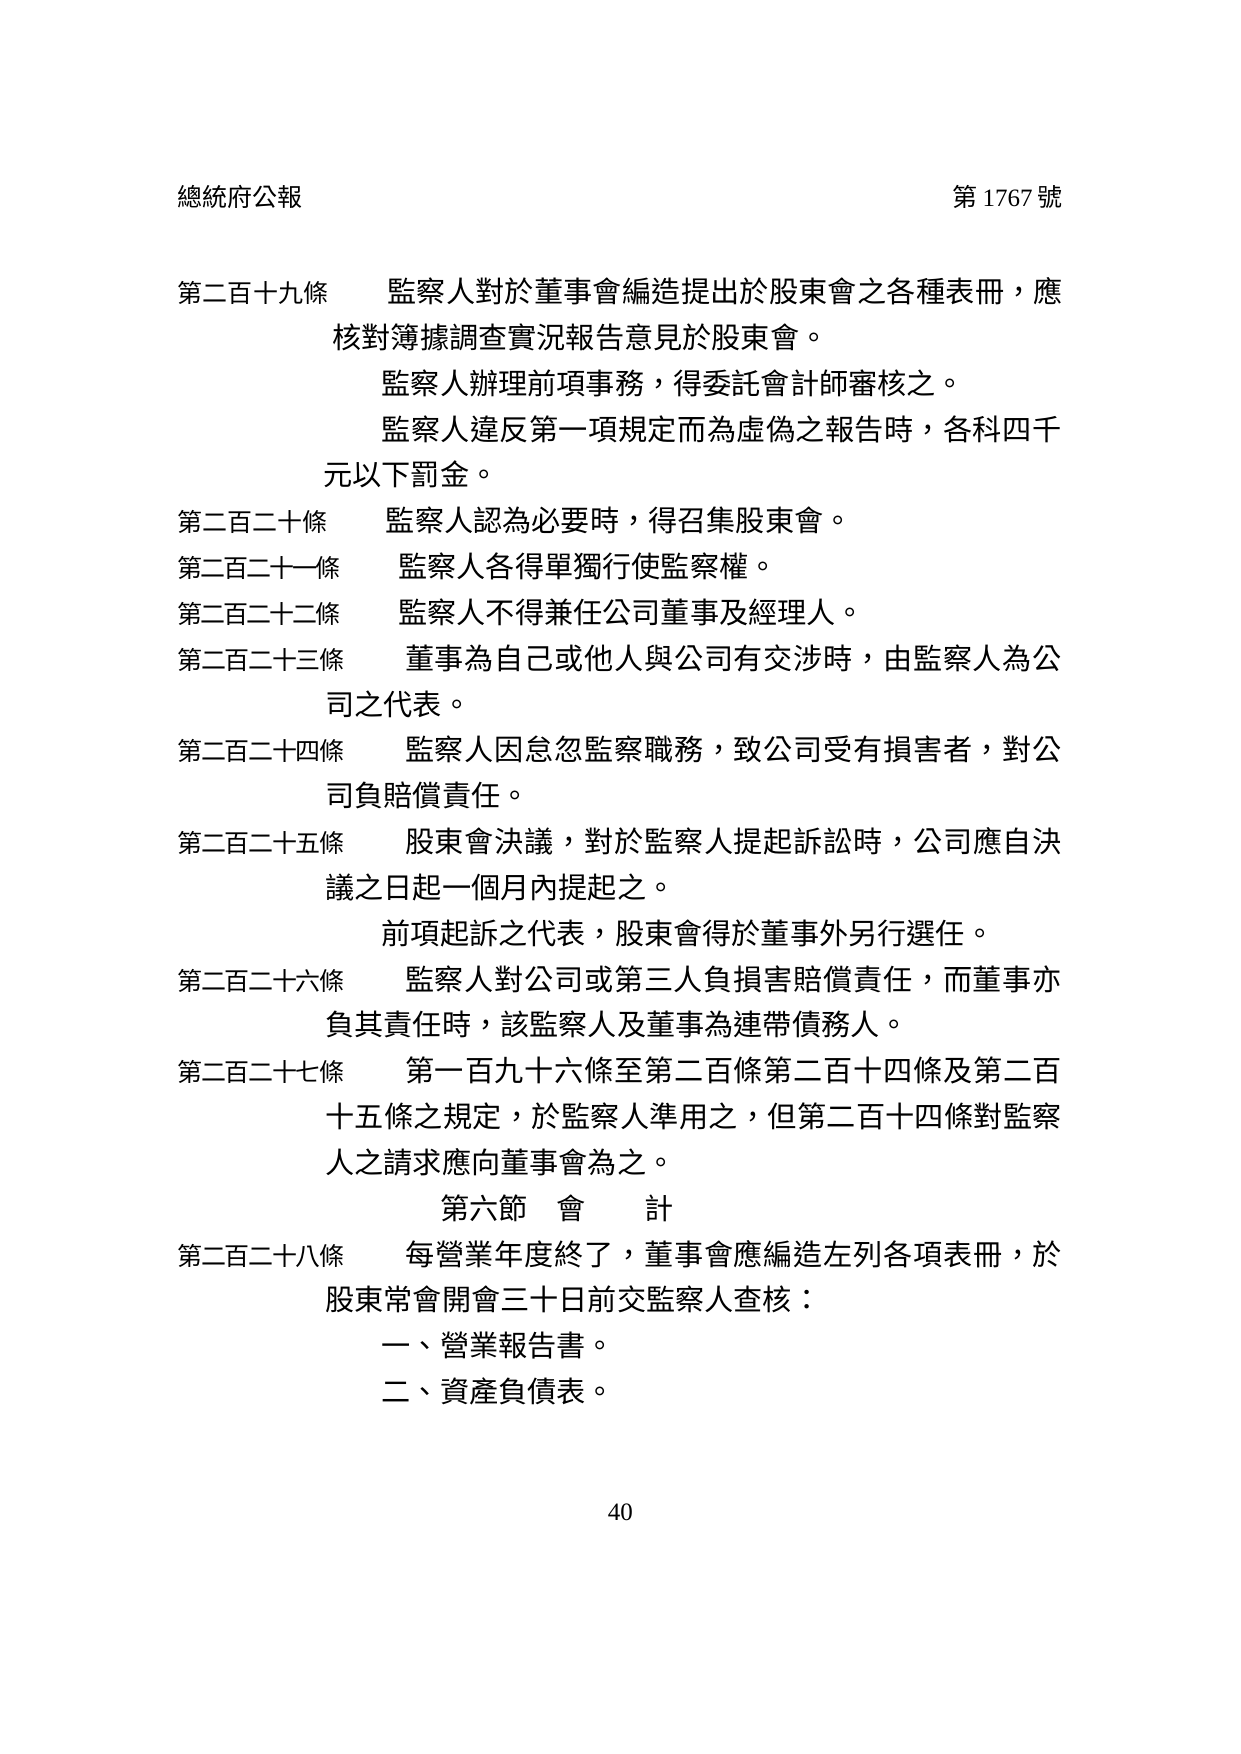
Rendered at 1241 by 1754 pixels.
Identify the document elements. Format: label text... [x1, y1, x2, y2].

text 第二百十九條 監察人對於董事會編造提出於股東會之各種表冊，應核對簿據調查實況報告意見於股東會。 [177, 266, 1063, 357]
text 第二百二十二條 監察人不得兼任公司董事及經理人。 [177, 587, 1063, 632]
text 第二百二十一條 監察人各得單獨行使監察權。 [177, 541, 1063, 587]
text 第二百二十五條 股東會決議，對於監察人提起訴訟時，公司應自決議之日起一個月內提起之。 [177, 816, 1063, 907]
text 二、資產負債表。 [381, 1366, 1063, 1412]
text 監察人違反第一項規定而為虛偽之報告時，各科四千元以下罰金。 [323, 403, 1063, 495]
text 一、營業報告書。 [381, 1320, 1063, 1366]
text 第二百二十條 監察人認為必要時，得召集股東會。 [177, 495, 1063, 541]
text 第六節 會 計 [440, 1182, 1063, 1228]
text 第二百二十三條 董事為自己或他人與公司有交涉時，由監察人為公司之代表。 [177, 632, 1063, 724]
text 前項起訴之代表，股東會得於董事外另行選任。 [323, 907, 1063, 953]
text 第二百二十八條 每營業年度終了，董事會應編造左列各項表冊，於股東常會開會三十日前交監察人查核： [177, 1228, 1063, 1320]
text 第二百二十四條 監察人因怠忽監察職務，致公司受有損害者，對公司負賠償責任。 [177, 724, 1063, 816]
text 第二百二十七條 第一百九十六條至第二百條第二百十四條及第二百十五條之規定，於監察人準用之，但第二百十四條對監察人之請求應向董事會為之。 [177, 1045, 1063, 1182]
text 第二百二十六條 監察人對公司或第三人負損害賠償責任，而董事亦負其責任時，該監察人及董事為連帶債務人。 [177, 953, 1063, 1045]
text 監察人辦理前項事務，得委託會計師審核之。 [323, 357, 1063, 403]
